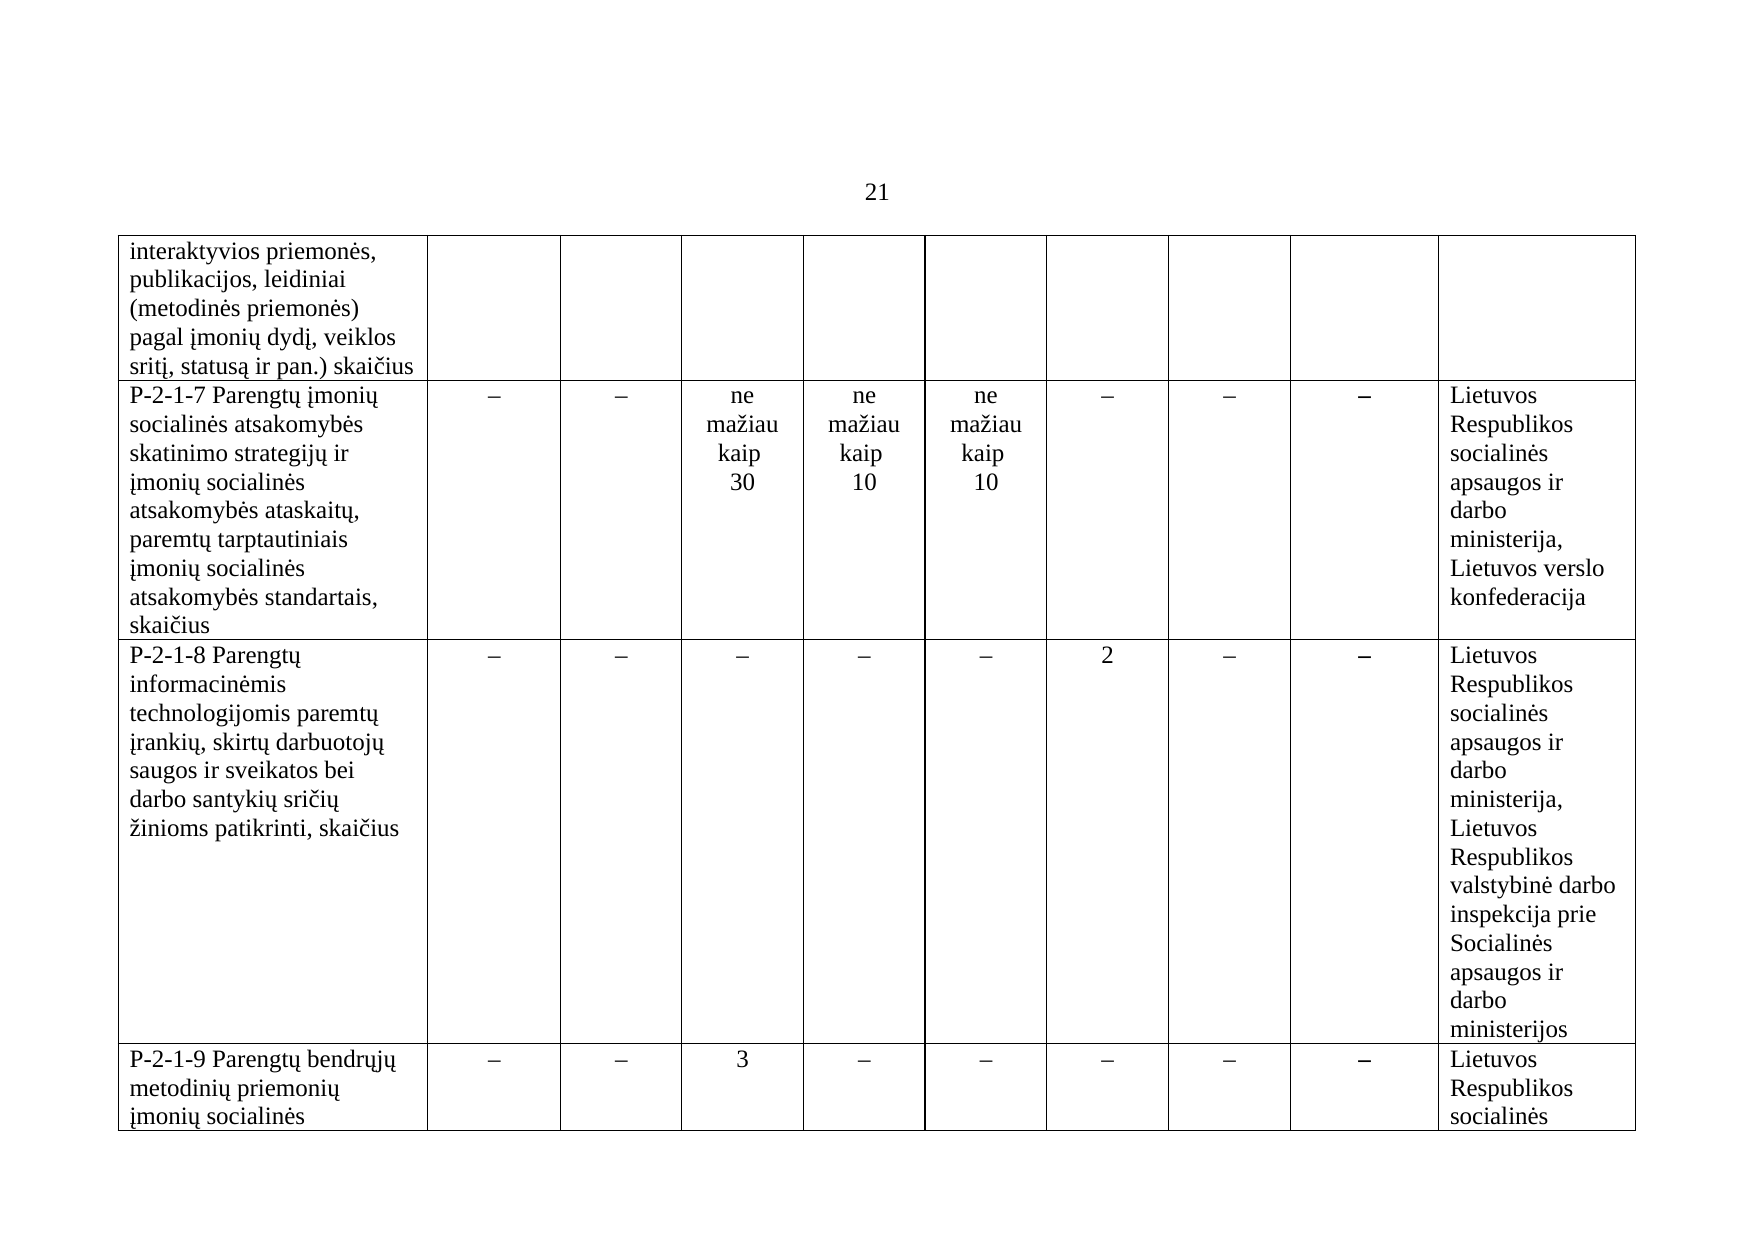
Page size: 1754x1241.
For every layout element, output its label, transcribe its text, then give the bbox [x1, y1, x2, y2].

table_cell [1291, 236, 1438, 379]
table_cell – [682, 640, 803, 1043]
table_cell – [1169, 381, 1290, 639]
table_cell – [1291, 381, 1438, 639]
table_cell ne mažiau kaip 10 [804, 381, 924, 639]
table_cell P-2-1-8 Parengtų informacinėmis technologijomis paremtų įrankių, skirtų darbuotojų saugos ir sveikatos bei darbo santykių sričių žinioms patikrinti, skaičius [119, 640, 427, 1043]
table_cell – [428, 1044, 560, 1130]
table_cell [1169, 236, 1290, 379]
table_cell [804, 236, 924, 379]
table_cell – [1047, 381, 1168, 639]
table_cell [428, 236, 560, 379]
table_cell – [428, 640, 560, 1043]
table_cell – [1169, 640, 1290, 1043]
table_cell [561, 236, 681, 379]
table_cell – [1169, 1044, 1290, 1130]
table_cell 2 [1047, 640, 1168, 1043]
table_cell – [1291, 640, 1438, 1043]
table_cell [926, 236, 1046, 379]
table_cell – [926, 640, 1046, 1043]
table_cell interaktyvios priemonės, publikacijos, leidiniai (metodinės priemonės) pagal įmonių dydį, veiklos sritį, statusą ir pan.) skaičius [119, 236, 427, 379]
table_cell – [1291, 1044, 1438, 1130]
table_cell [1439, 236, 1635, 379]
table_cell – [804, 640, 924, 1043]
table_cell – [804, 1044, 924, 1130]
table_cell – [561, 381, 681, 639]
table_cell Lietuvos Respublikos socialinės apsaugos ir darbo ministerija, Lietuvos verslo konfederacija [1439, 381, 1635, 639]
table_cell [1047, 236, 1168, 379]
table_cell – [1047, 1044, 1168, 1130]
table_cell – [926, 1044, 1046, 1130]
table_cell ne mažiau kaip 10 [926, 381, 1046, 639]
table_cell Lietuvos Respublikos socialinės [1439, 1044, 1635, 1130]
table_cell P-2-1-9 Parengtų bendrųjų metodinių priemonių įmonių socialinės [119, 1044, 427, 1130]
table_cell – [561, 640, 681, 1043]
table_cell 3 [682, 1044, 803, 1130]
table_cell P-2-1-7 Parengtų įmonių socialinės atsakomybės skatinimo strategijų ir įmonių socialinės atsakomybės ataskaitų, paremtų tarptautiniais įmonių socialinės atsakomybės standartais, skaičius [119, 381, 427, 639]
table_cell ne mažiau kaip 30 [682, 381, 803, 639]
table_cell Lietuvos Respublikos socialinės apsaugos ir darbo ministerija, Lietuvos Respublikos valstybinė darbo inspekcija prie Socialinės apsaugos ir darbo ministerijos [1439, 640, 1635, 1043]
table_cell – [561, 1044, 681, 1130]
table_cell – [428, 381, 560, 639]
table_cell [682, 236, 803, 379]
